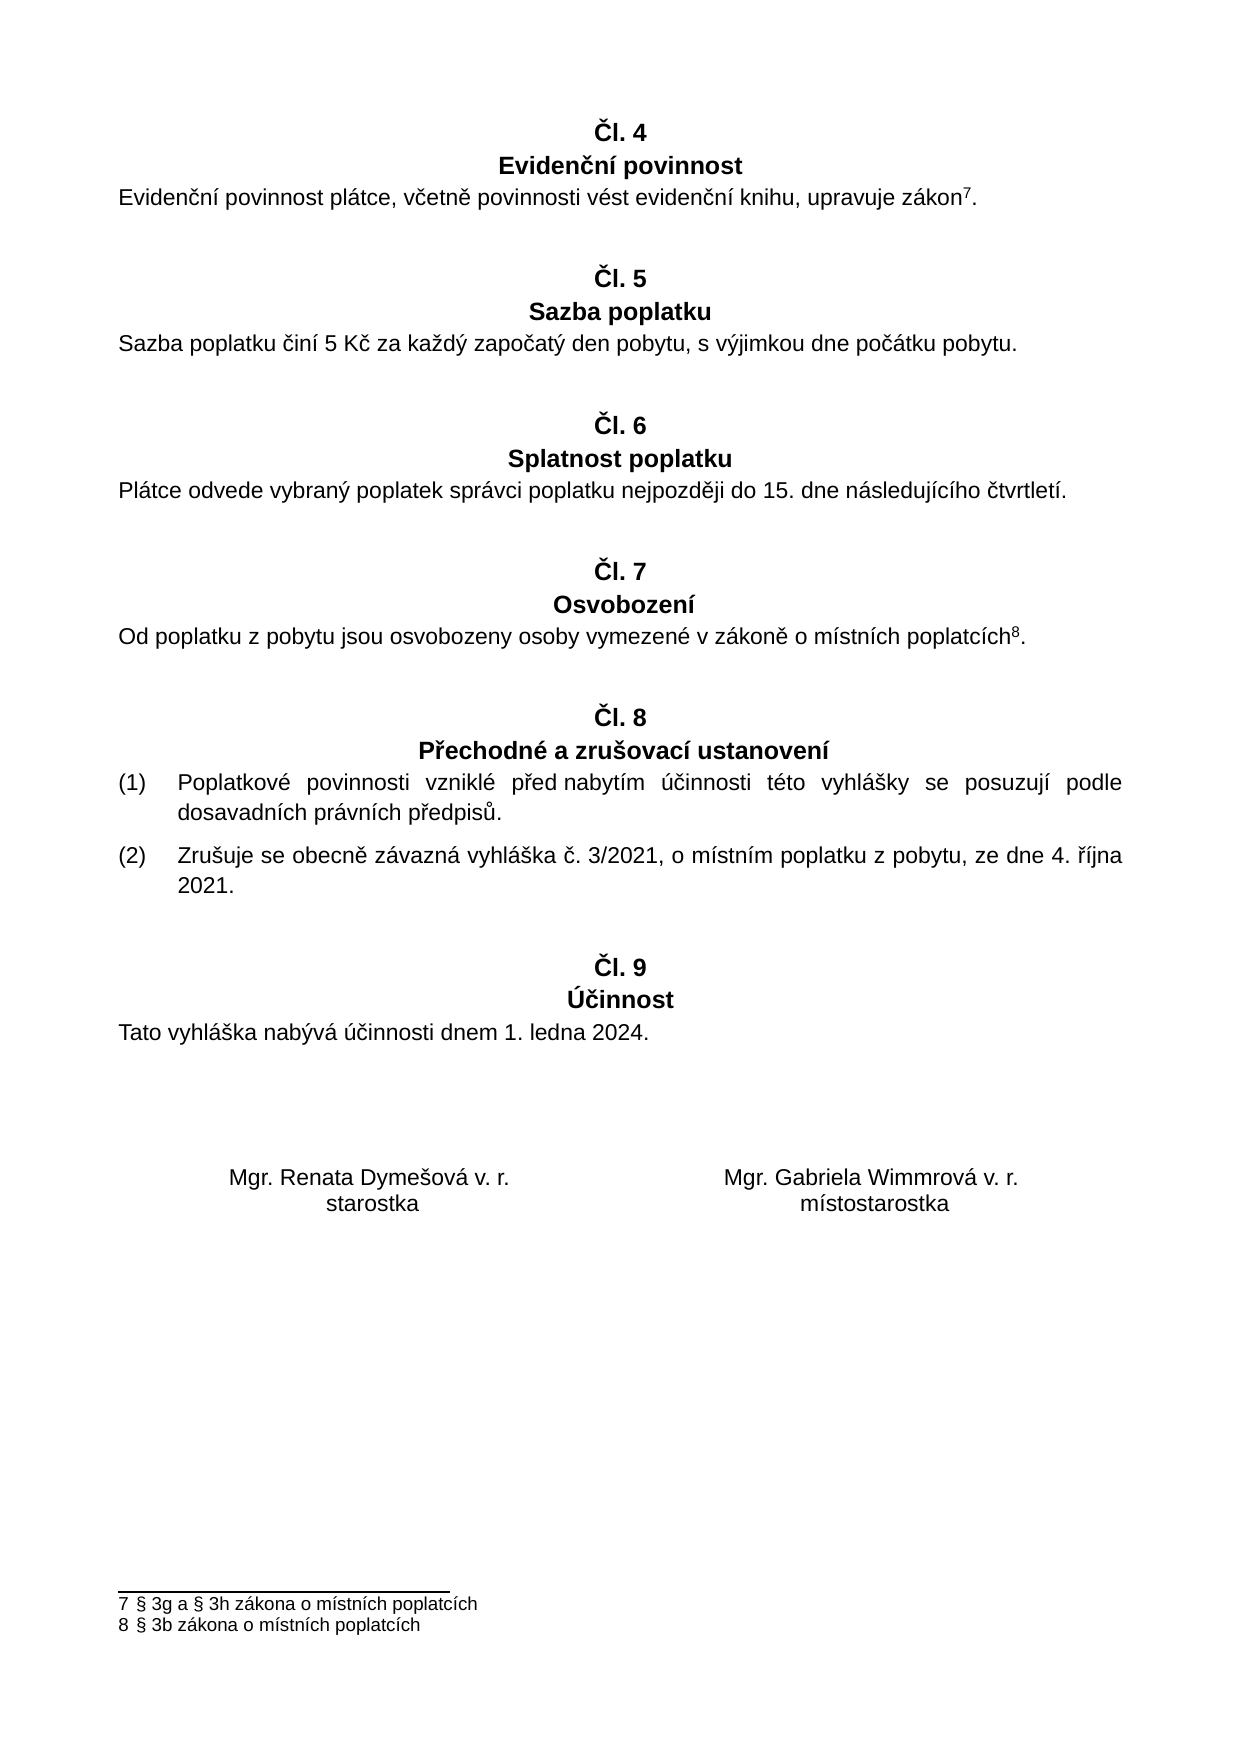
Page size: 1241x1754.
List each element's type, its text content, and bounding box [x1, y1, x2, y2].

subtitle Čl. 9 Účinnost [118, 952, 1122, 1014]
text Plátce odvede vybraný poplatek správci poplatku nejpozději do 15. dne následujícího čtvrtletí. [118, 477, 1122, 503]
text Tato vyhláška nabývá účinnosti dnem 1. ledna 2024. [118, 1018, 1122, 1045]
text Evidenční povinnost plátce, včetně povinnosti vést evidenční knihu, upravuje zákon. [118, 184, 1122, 211]
list Poplatkové povinnosti vzniklé před nabytím účinnosti této vyhlášky se posuzují podle dosavadních právních předpisů. [118, 769, 1122, 826]
text Od poplatku z pobytu jsou osvobozeny osoby vymezené v zákoně o místních poplatcích. [118, 623, 1122, 649]
subtitle Čl. 6 Splatnost poplatku [118, 411, 1122, 472]
subtitle Čl. 7 Osvobození [118, 557, 1122, 619]
text Sazba poplatku činí 5 Kč za každý započatý den pobytu, s výjimkou dne počátku pobytu. [118, 330, 1122, 357]
subtitle Čl. 4 Evidenční povinnost [118, 118, 1122, 180]
table_header Mgr. Renata Dymešová v. r. starostka [118, 1104, 620, 1222]
subtitle Čl. 5 Sazba poplatku [118, 264, 1122, 326]
subtitle Čl. 8 Přechodné a zrušovací ustanovení [118, 703, 1122, 765]
text § 3g a § 3h zákona o místních poplatcích [118, 1592, 1122, 1614]
list Zrušuje se obecně závazná vyhláška č. 3/2021, o místním poplatku z pobytu, ze dne 4. října 2021. [118, 842, 1122, 899]
table_header Mgr. Gabriela Wimmrová v. r. místostarostka [620, 1104, 1122, 1222]
table_cell [118, 1222, 620, 1340]
table_cell [620, 1222, 1122, 1340]
text § 3b zákona o místních poplatcích [118, 1614, 1122, 1635]
